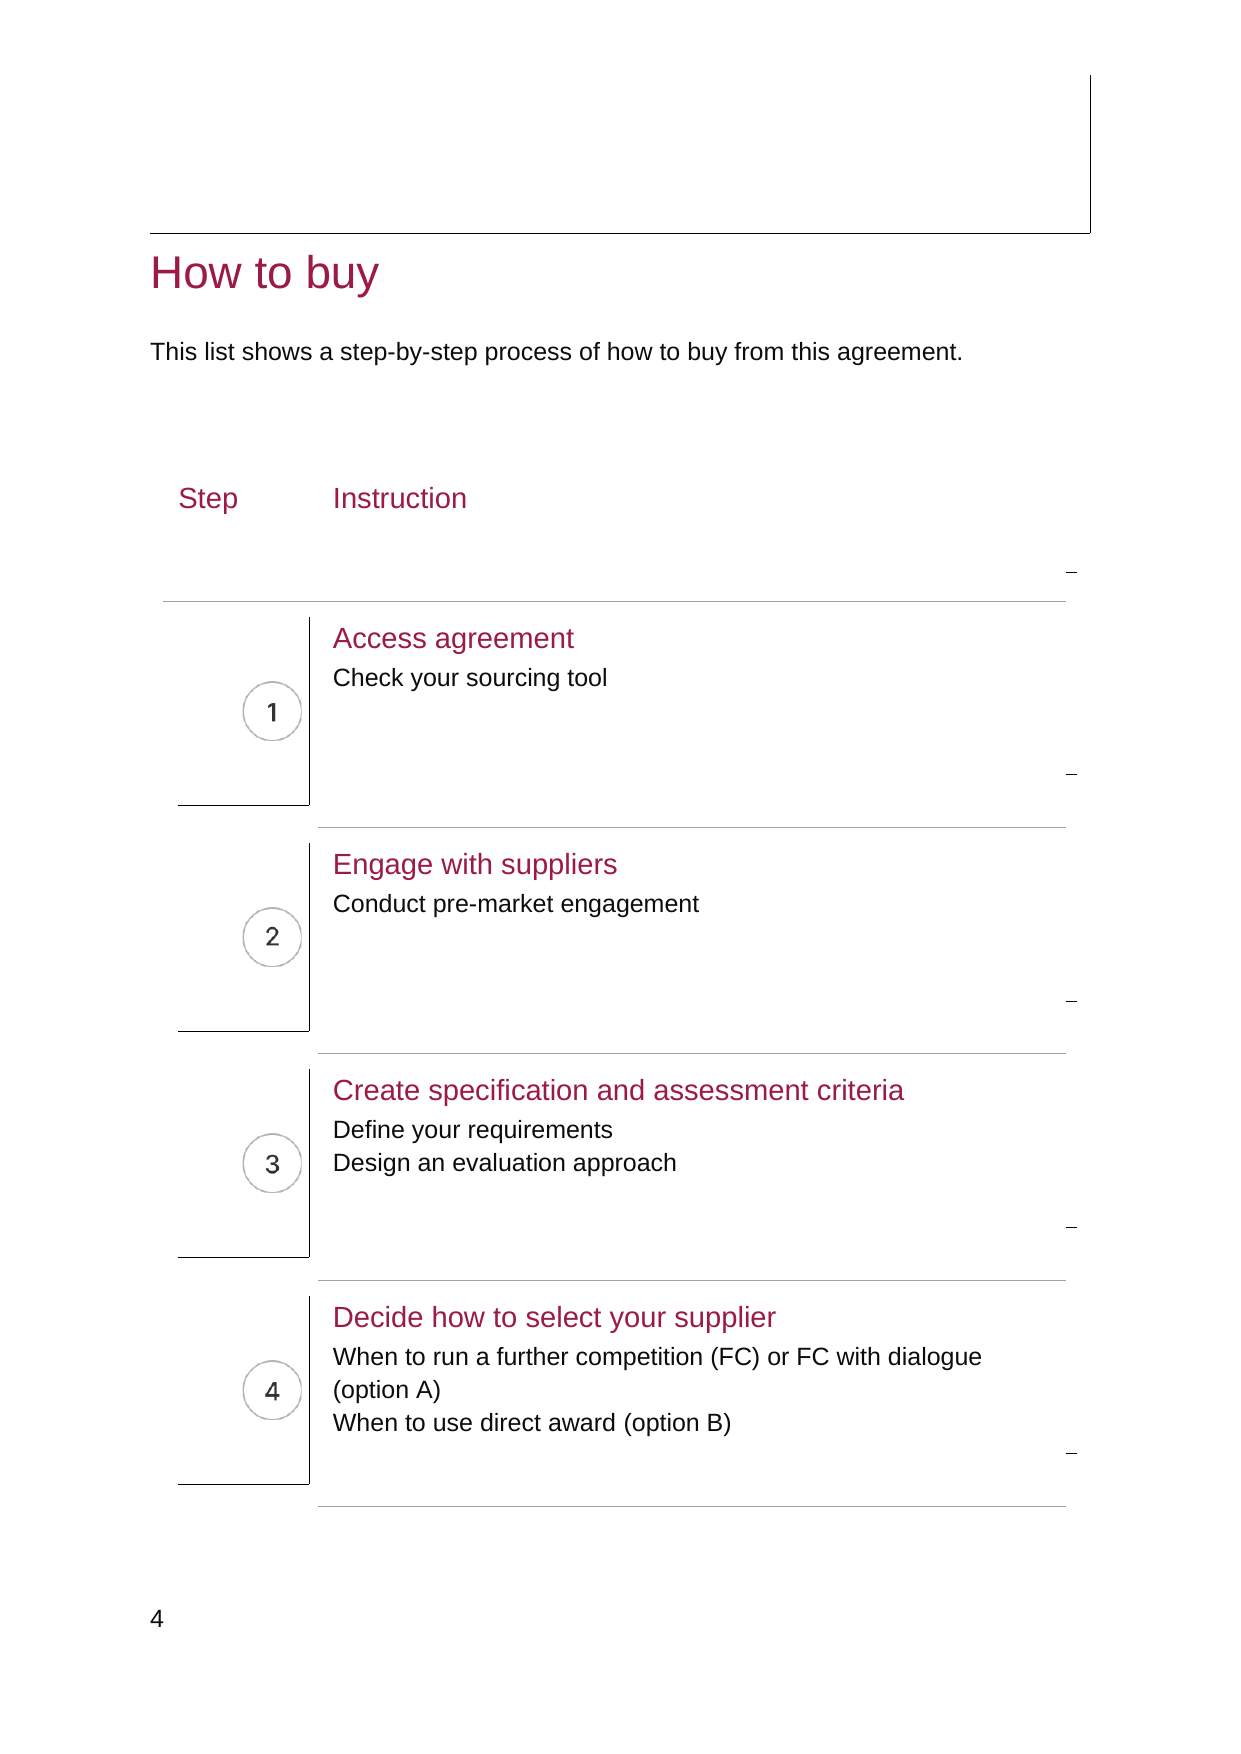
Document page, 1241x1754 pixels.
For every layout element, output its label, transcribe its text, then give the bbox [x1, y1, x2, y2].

table_header [1066, 573, 1077, 601]
table_cell [1066, 601, 1077, 774]
table_header Step [163, 399, 318, 601]
subtitle How to buy [150, 245, 1090, 298]
table_cell [163, 1280, 318, 1506]
table_header Instruction [318, 399, 1066, 601]
table_cell [163, 1053, 318, 1279]
table_cell [1066, 1002, 1077, 1053]
table_cell [1066, 1454, 1077, 1506]
table_cell [1066, 827, 1077, 1001]
table_cell Decide how to select your supplier When to run a further competition (FC) or FC with dialogue (option A) When to use direct award (option B) [318, 1281, 1066, 1506]
table_cell Access agreement Check your sourcing tool [318, 602, 1066, 827]
table_cell [1066, 775, 1077, 827]
table_cell Engage with suppliers Conduct pre-market engagement [318, 828, 1066, 1053]
table_cell [1066, 1280, 1077, 1453]
table_cell [163, 602, 318, 827]
table_cell Create specification and assessment criteria Define your requirements Design an evaluation approach [318, 1054, 1066, 1279]
table_cell [163, 827, 318, 1053]
table_cell [1066, 1053, 1077, 1227]
table_cell [1066, 1228, 1077, 1279]
table_header [1066, 399, 1077, 572]
text This list shows a step-by-step process of how to buy from this agreement. [150, 337, 1090, 366]
